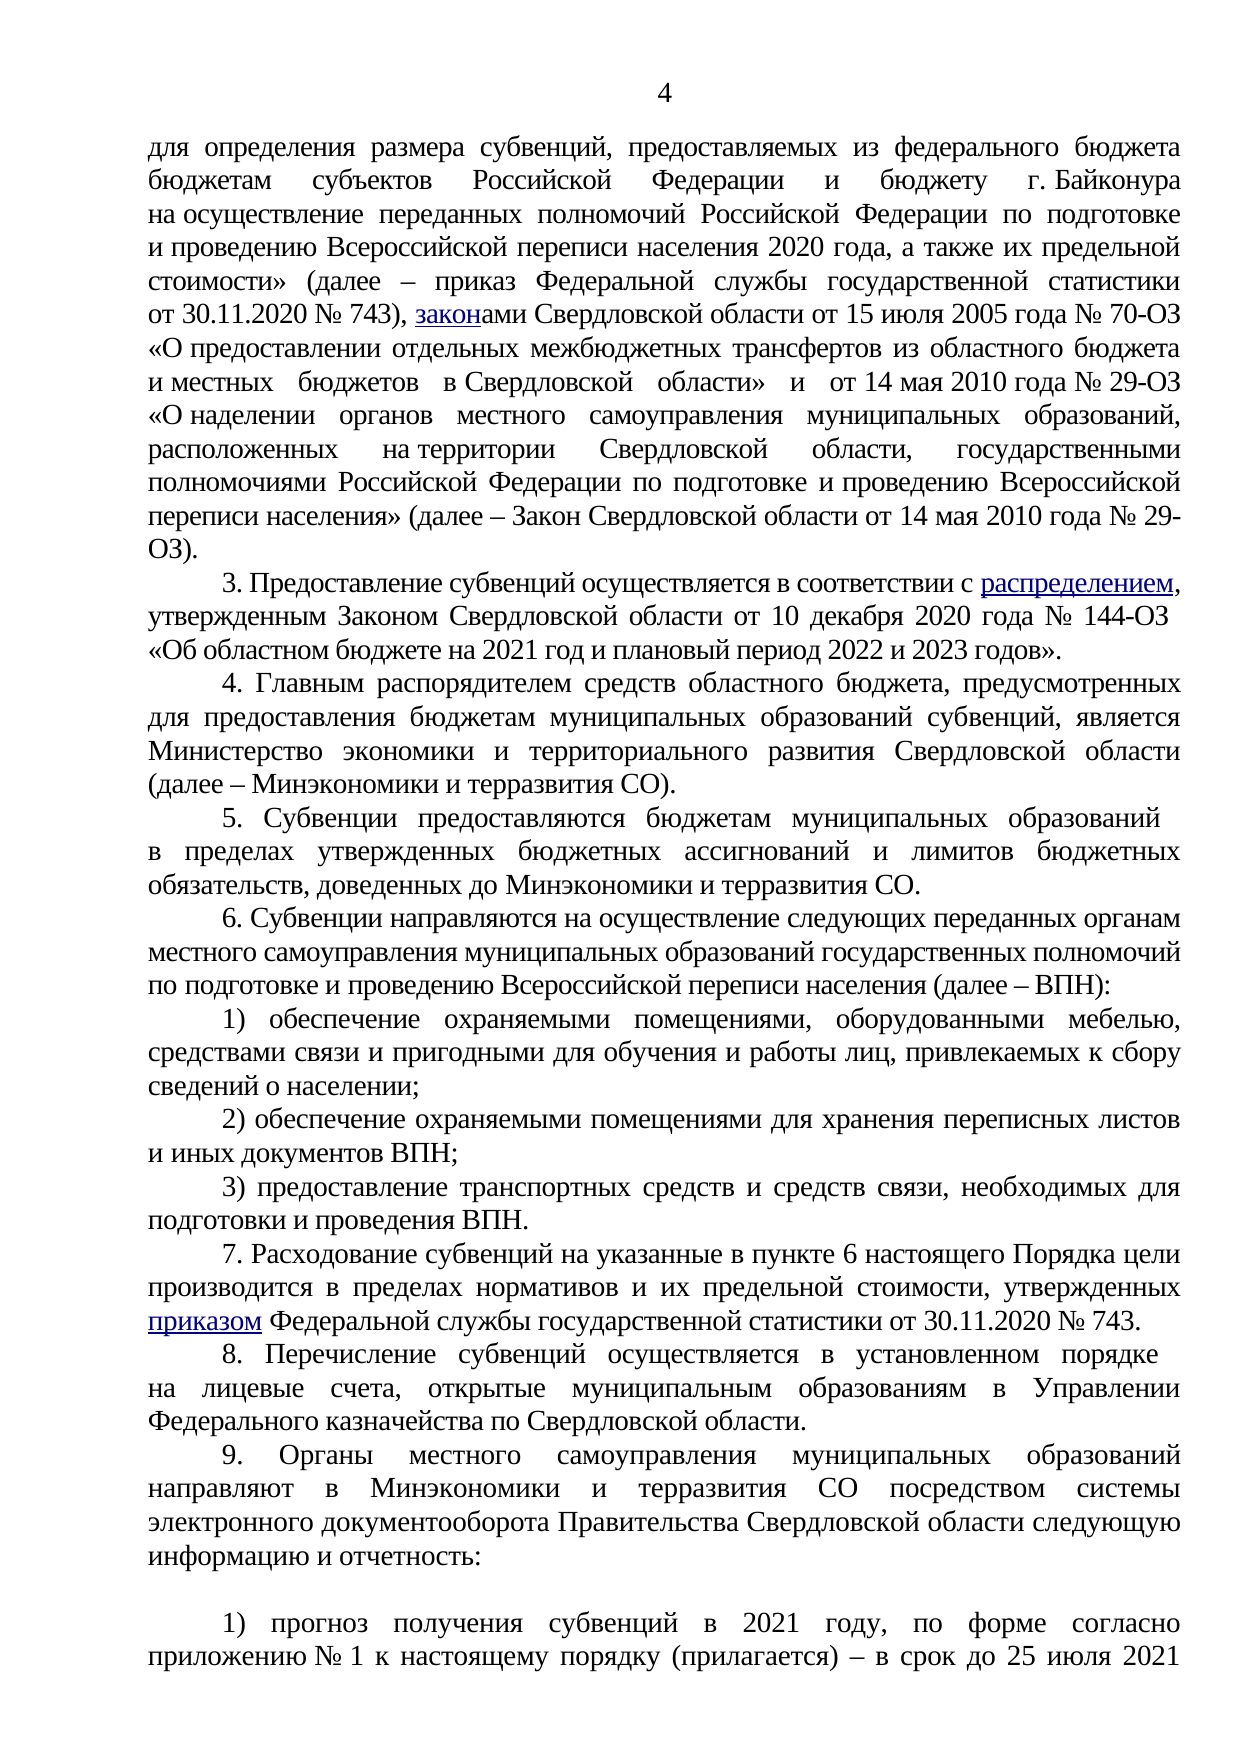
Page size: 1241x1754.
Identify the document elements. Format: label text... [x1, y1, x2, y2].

text 2) обеспечение охраняемыми помещениями для хранения переписных листов и иных документов ВПН; [148, 1102, 1181, 1169]
text 4. Главным распорядителем средств областного бюджета, предусмотренных для предоставления бюджетам муниципальных образований субвенций, является Министерство экономики и территориального развития Свердловской области (далее – Минэкономики и терразвития СО). [148, 666, 1181, 800]
text 9. Органы местного самоуправления муниципальных образований направляют в Минэкономики и терразвития СО посредством системы электронного документооборота Правительства Свердловской области следующую информацию и отчетность: [148, 1437, 1181, 1571]
text 1) прогноз получения субвенций в 2021 году, по форме согласно приложению № 1 к настоящему порядку (прилагается) – в срок до 25 июля 2021 [148, 1605, 1181, 1672]
text для определения размера субвенций, предоставляемых из федерального бюджета бюджетам субъектов Российской Федерации и бюджету г. Байконура на осуществление переданных полномочий Российской Федерации по подготовке и проведению Всероссийской переписи населения 2020 года, а также их предельной стоимости» (далее – приказ Федеральной службы государственной статистики от 30.11.2020 № 743), законами Свердловской области от 15 июля 2005 года № 70-ОЗ «О предоставлении отдельных межбюджетных трансфертов из областного бюджета и местных бюджетов в Свердловской области» и от 14 мая 2010 года № 29-ОЗ «О наделении органов местного самоуправления муниципальных образований, расположенных на территории Свердловской области, государственными полномочиями Российской Федерации по подготовке и проведению Всероссийской переписи населения» (далее – Закон Свердловской области от 14 мая 2010 года № 29-ОЗ). [148, 129, 1181, 565]
text 8. Перечисление субвенций осуществляется в установленном порядке на лицевые счета, открытые муниципальным образованиям в Управлении Федерального казначейства по Свердловской области. [148, 1336, 1181, 1437]
text 6. Субвенции направляются на осуществление следующих переданных органам местного самоуправления муниципальных образований государственных полномочий по подготовке и проведению Всероссийской переписи населения (далее – ВПН): [148, 900, 1181, 1001]
text 1) обеспечение охраняемыми помещениями, оборудованными мебелью, средствами связи и пригодными для обучения и работы лиц, привлекаемых к сбору сведений о населении; [148, 1001, 1181, 1102]
text 5. Субвенции предоставляются бюджетам муниципальных образований в пределах утвержденных бюджетных ассигнований и лимитов бюджетных обязательств, доведенных до Минэкономики и терразвития СО. [148, 800, 1181, 900]
text 7. Расходование субвенций на указанные в пункте 6 настоящего Порядка цели производится в пределах нормативов и их предельной стоимости, утвержденных приказом Федеральной службы государственной статистики от 30.11.2020 № 743. [148, 1236, 1181, 1336]
text 3) предоставление транспортных средств и средств связи, необходимых для подготовки и проведения ВПН. [148, 1169, 1181, 1236]
text 3. Предоставление субвенций осуществляется в соответствии с распределением, утвержденным Законом Свердловской области от 10 декабря 2020 года № 144-ОЗ «Об областном бюджете на 2021 год и плановый период 2022 и 2023 годов». [148, 565, 1181, 666]
